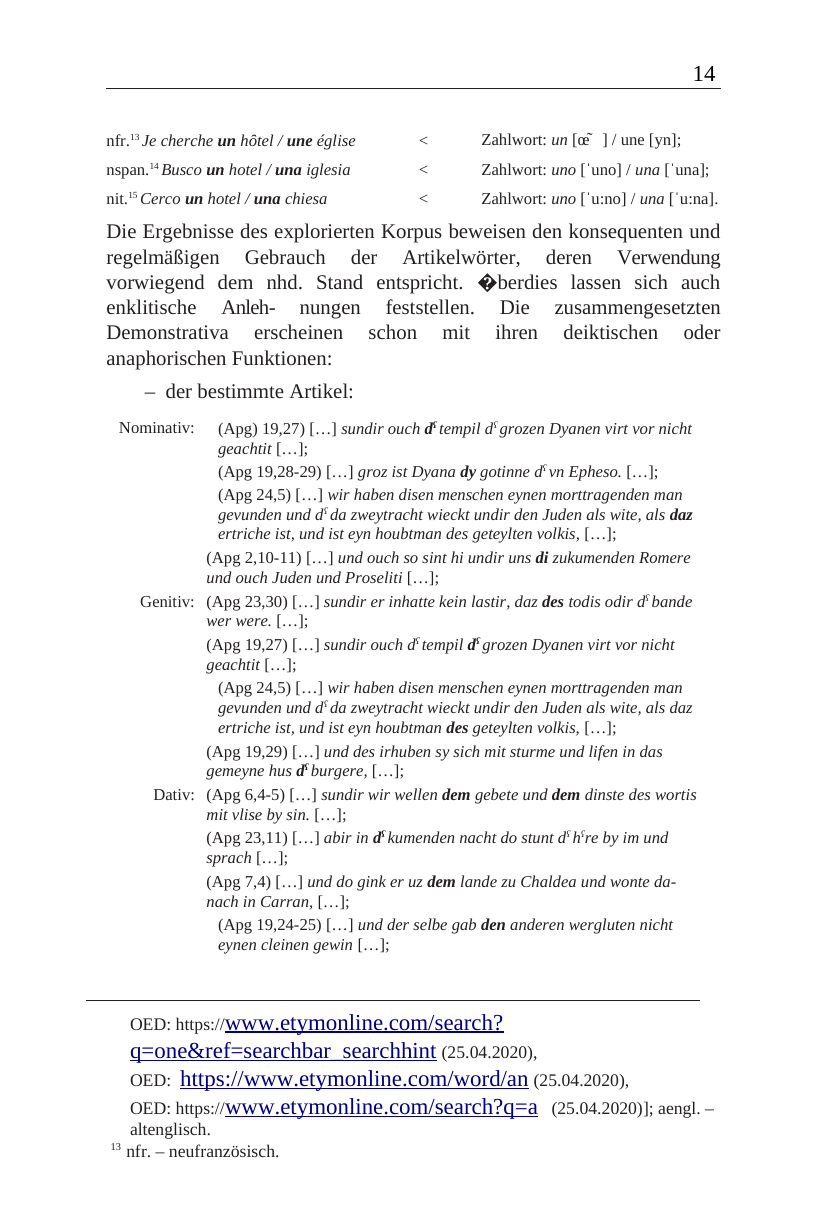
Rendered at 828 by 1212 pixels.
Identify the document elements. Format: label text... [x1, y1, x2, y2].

table_cell (Apg 19,29) […] und des irhuben sy sich mit sturme und lifen in das gemeyne hus dʕ burgere, […]; [206, 740, 741, 783]
table_cell Dativ: [85, 783, 206, 827]
table_header (Apg) 19,27) […] sundir ouch dʕ tempil dʕ grozen Dyanen virt vor nicht geachtit […]; [206, 419, 741, 460]
table_cell (Apg 6,4-5) […] sundir wir wellen dem gebete und dem dinste des wortis mit vlise by sin. […]; [206, 783, 741, 827]
table_cell nit.15 Cerco un hotel / una chiesa [101, 184, 387, 208]
table_cell (Apg 24,5) […] wir haben disen menschen eynen morttragenden man gevunden und dʕ da zweytracht wieckt undir den Juden als wite, als daz ertriche ist, und ist eyn houbtman des geteylten volkis, […]; [206, 676, 741, 740]
text – der bestimmte Artikel: [144, 379, 752, 403]
table_cell (Apg 23,11) […] abir in dʕ kumenden nacht do stunt dʕ hʕre by im und sprach […]; [206, 827, 741, 870]
table_cell (Apg 23,30) […] sundir er inhatte kein lastir, daz des todis odir dʕ bande wer were. […]; [206, 590, 741, 633]
table_cell (Apg 2,10-11) […] und ouch so sint hi undir uns di zukumenden Romere und ouch Juden und Proseliti […]; [206, 546, 741, 590]
table_cell [85, 546, 206, 590]
table_cell [85, 676, 206, 740]
table_cell Zahlwort: uno [ˈuno] / una [ˈuna]; [455, 155, 723, 184]
table_cell [85, 460, 206, 483]
table_cell [85, 827, 206, 870]
table_cell Genitiv: [85, 590, 206, 633]
table_header Nominativ: [85, 419, 206, 460]
table_cell [85, 483, 206, 546]
table_cell (Apg 7,4) […] und do gink er uz dem lande zu Chaldea und wonte da- nach in Carran, […]; [206, 870, 741, 913]
table_cell < [388, 155, 455, 184]
table_cell (Apg 24,5) […] wir haben disen menschen eynen morttragenden man gevunden und dʕ da zweytracht wieckt undir den Juden als wite, als daz ertriche ist, und ist eyn houbtman des geteylten volkis, […]; [206, 483, 741, 546]
table_cell < [388, 184, 455, 208]
text Die Ergebnisse des explorierten Korpus beweisen den konsequenten und regelmäßigen Gebrauch der Artikelwörter, deren Verwendung vorwiegend dem nhd. Stand entspricht. �berdies lassen sich auch enklitische Anleh- nungen feststellen. Die zusammengesetzten Demonstrativa erscheinen schon mit ihren deiktischen oder anaphorischen Funktionen: [106, 219, 721, 369]
table_cell (Apg 19,27) […] sundir ouch dʕ tempil dʕ grozen Dyanen virt vor nicht geachtit […]; [206, 633, 741, 676]
table_header Zahlwort: un [œ͂ ] / une [yn]; [455, 130, 723, 155]
table_cell [85, 633, 206, 676]
table_cell [85, 740, 206, 783]
table_cell [85, 870, 206, 913]
table_cell Zahlwort: uno [ˈu:no] / una [ˈu:na]. [455, 184, 723, 208]
table_cell (Apg 19,24-25) […] und der selbe gab den anderen wergluten nicht eynen cleinen gewin […]; OED: https://www.etymonline.com/search?q=one&ref=searchbar_searchhint (25.04.2020), OED: https://www.etymonline.com/word/an (25.04.2020), OED: https://www.etymonline.com/search?q=a (25.04.2020)]; aengl. – altenglisch. 13 nfr. – neufranzösisch. 14 nspan. – neuspanisch. 15 nit. – neuitalienisch. [85, 913, 741, 1161]
table_cell nspan.14 Busco un hotel / una iglesia [101, 155, 387, 184]
table_header nfr.13 Je cherche un hȏtel / une église [101, 130, 387, 155]
table_header < [388, 130, 455, 155]
table_cell (Apg 19,28-29) […] groz ist Dyana dy gotinne dʕ vn Epheso. […]; [206, 460, 741, 483]
